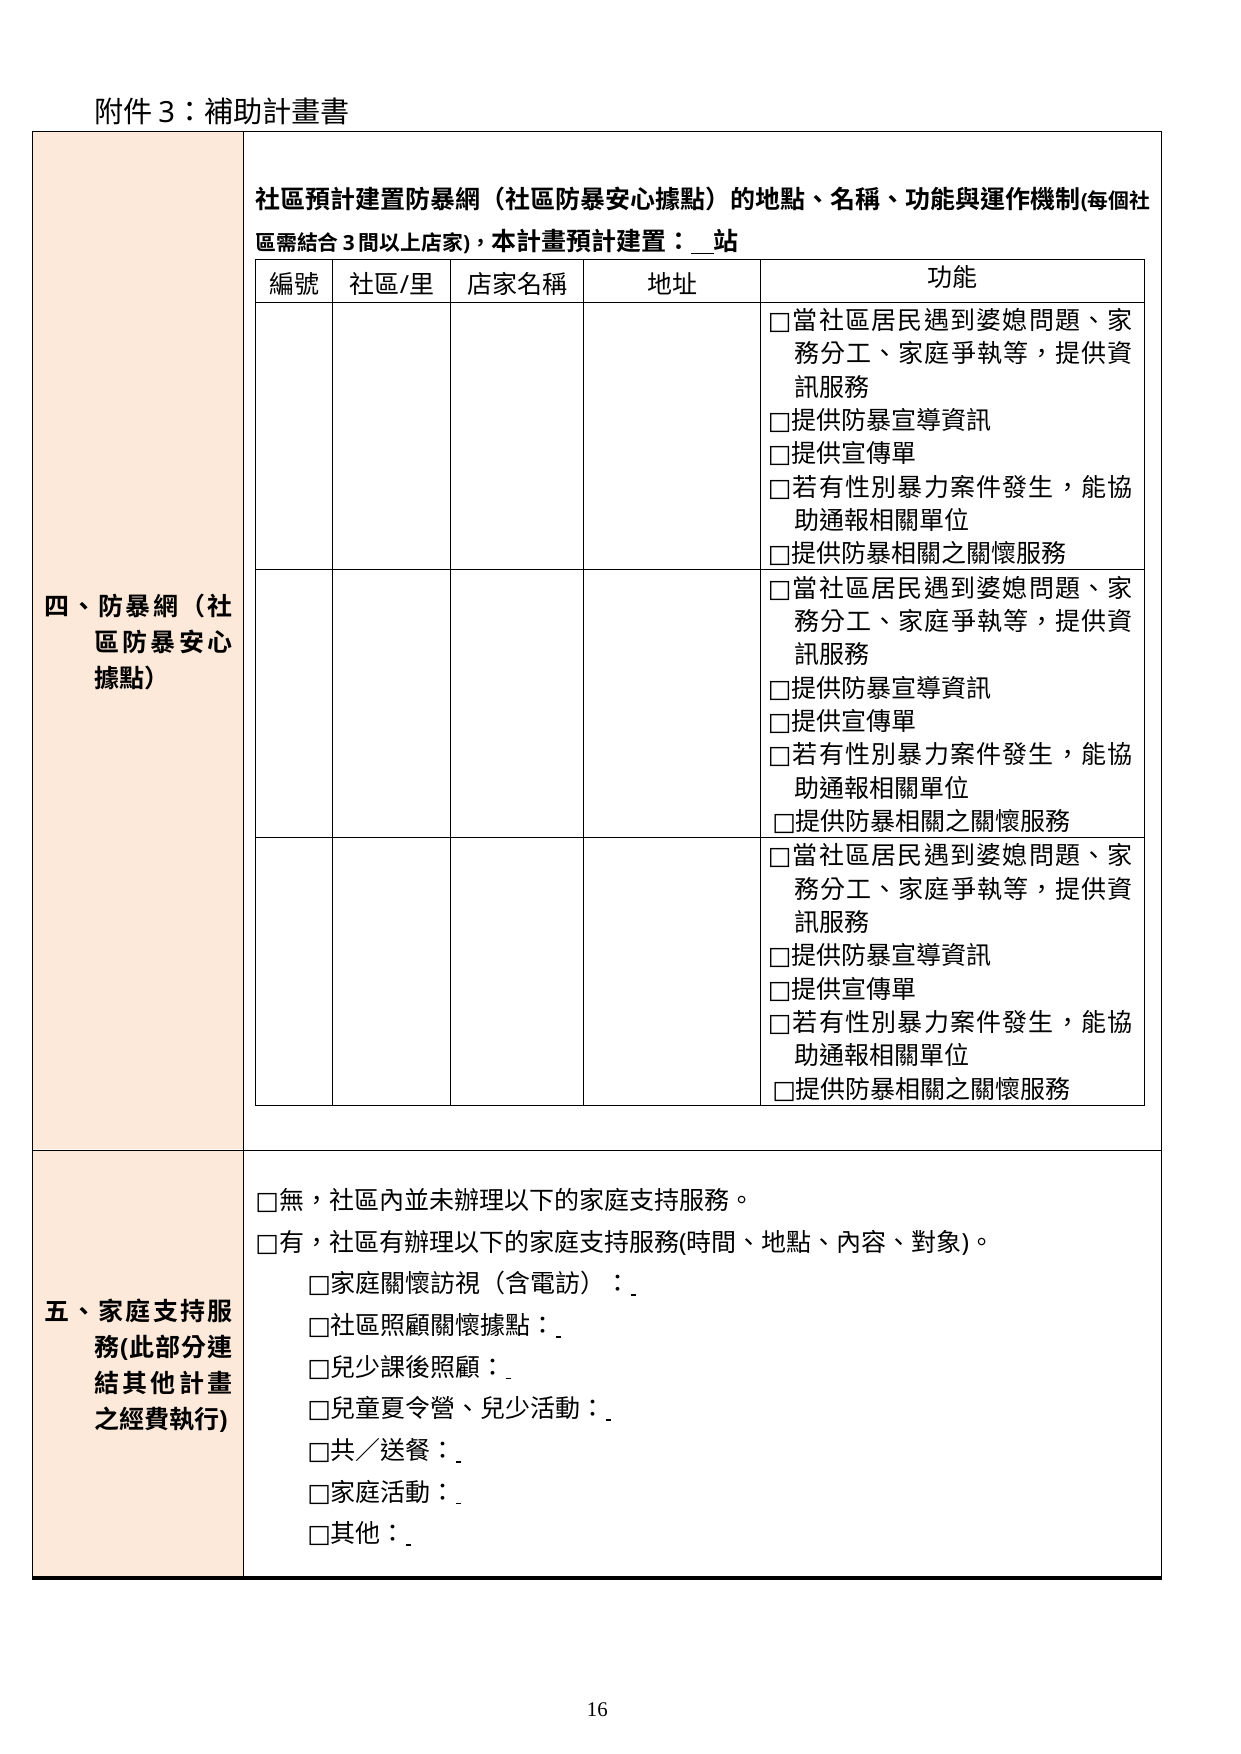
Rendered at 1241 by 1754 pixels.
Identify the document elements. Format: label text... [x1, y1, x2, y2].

table_cell [451, 303, 583, 569]
table_cell □當社區居民遇到婆媳問題、家務分工、家庭爭執等，提供資訊服務 □提供防暴宣導資訊 □提供宣傳單 □若有性別暴力案件發生，能協助通報相關單位 □提供防暴相關之關懷服務 [761, 570, 1144, 837]
table_cell □無，社區內並未辦理以下的家庭支持服務。 □有，社區有辦理以下的家庭支持服務(時間、地點、內容、對象)。 □家庭關懷訪視（含電訪）： □社區照顧關懷據點： □兒少課後照顧： □兒童夏令營、兒少活動： □共／送餐： □家庭活動： □其他： [244, 1151, 1161, 1576]
table_cell [451, 570, 583, 837]
table_cell [256, 570, 332, 837]
table_cell [333, 303, 450, 569]
table_header 社區/里 [333, 260, 450, 302]
table_cell 四、防暴網（社區防暴安心據點） [33, 132, 243, 1149]
table_header 編號 [256, 260, 332, 302]
table_cell 五、家庭支持服務(此部分連結其他計畫之經費執行) [33, 1151, 243, 1576]
table_header 地址 [584, 260, 760, 302]
table_cell [451, 838, 583, 1105]
table_cell □當社區居民遇到婆媳問題、家務分工、家庭爭執等，提供資訊服務 □提供防暴宣導資訊 □提供宣傳單 □若有性別暴力案件發生，能協助通報相關單位 □提供防暴相關之關懷服務 [761, 303, 1144, 569]
table_cell [584, 303, 760, 569]
table_cell [584, 570, 760, 837]
table_cell [256, 838, 332, 1105]
table_header 功能 [761, 260, 1144, 302]
table_header 店家名稱 [451, 260, 583, 302]
table_cell [256, 303, 332, 569]
table_cell 社區預計建置防暴網（社區防暴安心據點）的地點、名稱、功能與運作機制(每個社區需結合3間以上店家)，本計畫預計建置： 站 [244, 132, 1161, 1149]
table_cell [333, 838, 450, 1105]
table_cell [333, 570, 450, 837]
table_cell [584, 838, 760, 1105]
table_cell □當社區居民遇到婆媳問題、家務分工、家庭爭執等，提供資訊服務 □提供防暴宣導資訊 □提供宣傳單 □若有性別暴力案件發生，能協助通報相關單位 □提供防暴相關之關懷服務 [761, 838, 1144, 1105]
